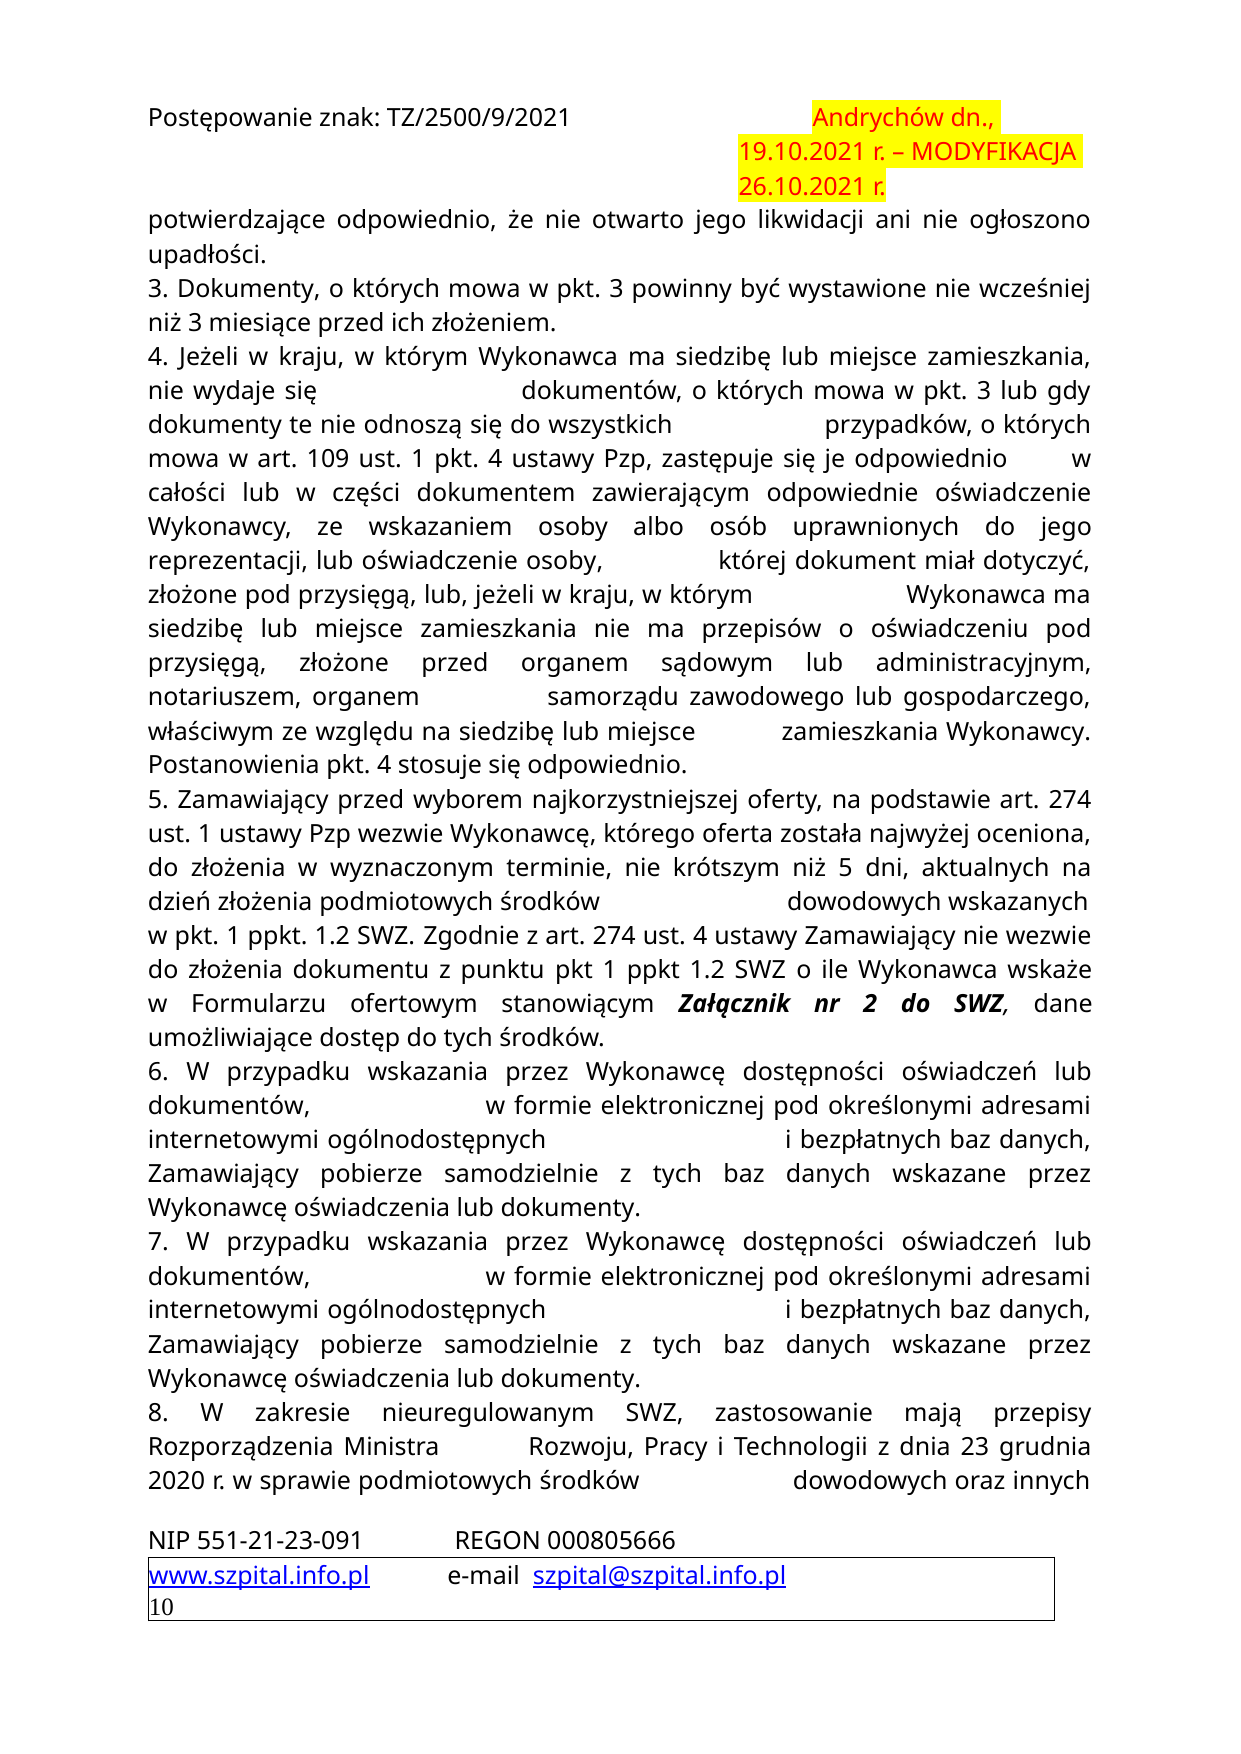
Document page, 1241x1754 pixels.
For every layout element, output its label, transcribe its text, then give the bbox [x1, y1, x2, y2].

text 4. Jeżeli w kraju, w którym Wykonawca ma siedzibę lub miejsce zamieszkania, nie wydaje się dokumentów, o których mowa w pkt. 3 lub gdy dokumenty te nie odnoszą się do wszystkich przypadków, o których mowa w art. 109 ust. 1 pkt. 4 ustawy Pzp, zastępuje się je odpowiednio w całości lub w części dokumentem zawierającym odpowiednie oświadczenie Wykonawcy, ze wskazaniem osoby albo osób uprawnionych do jego reprezentacji, lub oświadczenie osoby, której dokument miał dotyczyć, złożone pod przysięgą, lub, jeżeli w kraju, w którym Wykonawca ma siedzibę lub miejsce zamieszkania nie ma przepisów o oświadczeniu pod przysięgą, złożone przed organem sądowym lub administracyjnym, notariuszem, organem samorządu zawodowego lub gospodarczego, właściwym ze względu na siedzibę lub miejsce zamieszkania Wykonawcy. Postanowienia pkt. 4 stosuje się odpowiednio. [148, 338, 1092, 781]
list 6. W przypadku wskazania przez Wykonawcę dostępności oświadczeń lub dokumentów, w formie elektronicznej pod określonymi adresami internetowymi ogólnodostępnych i bezpłatnych baz danych, Zamawiający pobierze samodzielnie z tych baz danych wskazane przez Wykonawcę oświadczenia lub dokumenty. [148, 1054, 1092, 1224]
list 5. Zamawiający przed wyborem najkorzystniejszej oferty, na podstawie art. 274 ust. 1 ustawy Pzp wezwie Wykonawcę, którego oferta została najwyżej oceniona, do złożenia w wyznaczonym terminie, nie krótszym niż 5 dni, aktualnych na dzień złożenia podmiotowych środków dowodowych wskazanych w pkt. 1 ppkt. 1.2 SWZ. Zgodnie z art. 274 ust. 4 ustawy Zamawiający nie wezwie do złożenia dokumentu z punktu pkt 1 ppkt 1.2 SWZ o ile Wykonawca wskaże w Formularzu ofertowym stanowiącym Załącznik nr 2 do SWZ, dane umożliwiające dostęp do tych środków. [148, 781, 1092, 1054]
text potwierdzające odpowiednio, że nie otwarto jego likwidacji ani nie ogłoszono upadłości. [148, 202, 1092, 270]
text 7. W przypadku wskazania przez Wykonawcę dostępności oświadczeń lub dokumentów, w formie elektronicznej pod określonymi adresami internetowymi ogólnodostępnych i bezpłatnych baz danych, Zamawiający pobierze samodzielnie z tych baz danych wskazane przez Wykonawcę oświadczenia lub dokumenty. [148, 1224, 1092, 1394]
text 3. Dokumenty, o których mowa w pkt. 3 powinny być wystawione nie wcześniej niż 3 miesiące przed ich złożeniem. [148, 270, 1092, 338]
list 8. W zakresie nieuregulowanym SWZ, zastosowanie mają przepisy Rozporządzenia Ministra Rozwoju, Pracy i Technologii z dnia 23 grudnia 2020 r. w sprawie podmiotowych środków dowodowych oraz innych [148, 1394, 1092, 1497]
